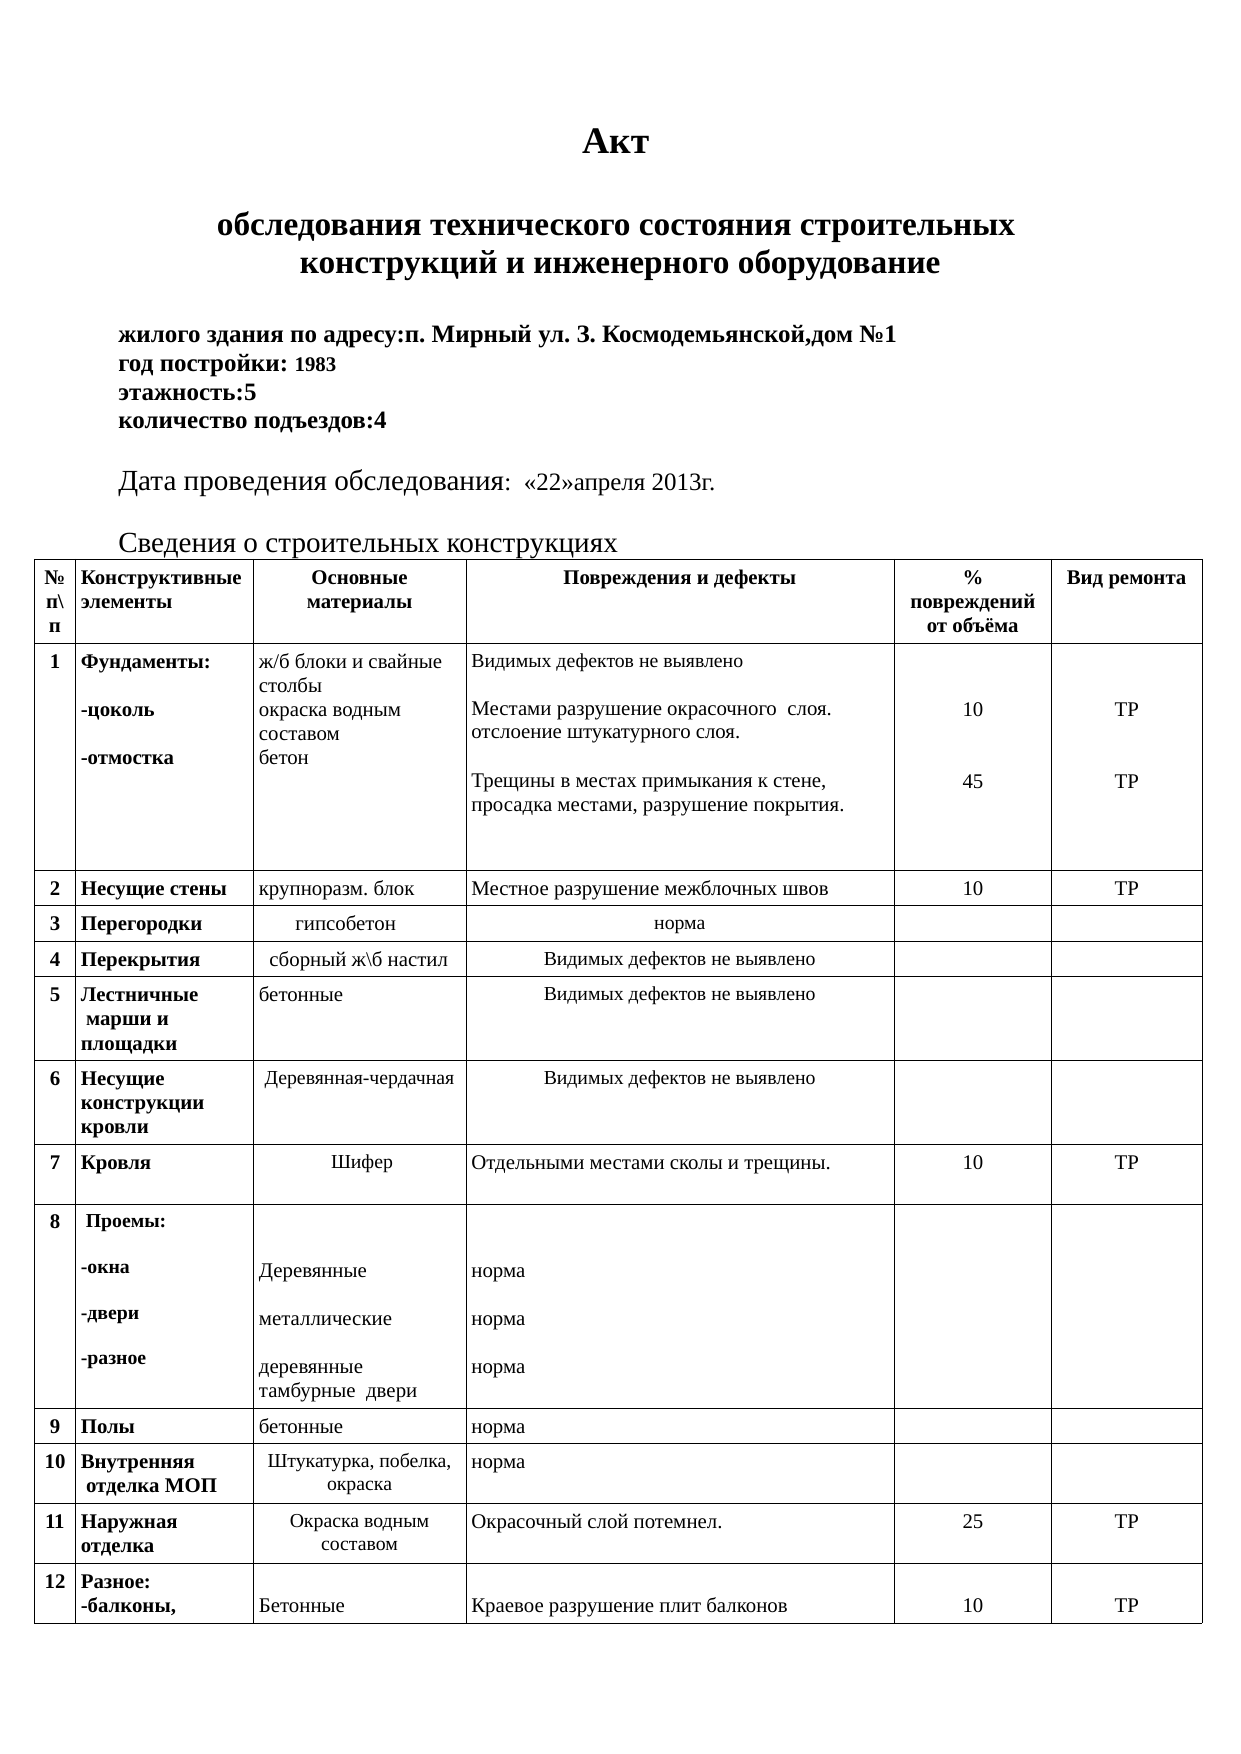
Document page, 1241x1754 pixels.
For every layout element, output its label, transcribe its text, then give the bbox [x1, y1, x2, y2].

table_cell [1052, 1444, 1202, 1503]
table_cell Внутренняя отделка МОП [76, 1444, 253, 1503]
table_cell 5 [35, 977, 75, 1060]
table_cell [1052, 977, 1202, 1060]
table_cell [1052, 1409, 1202, 1443]
table_cell Окрасочный слой потемнел. [467, 1504, 894, 1563]
table_cell 10 [895, 1145, 1051, 1204]
table_cell Краевое разрушение плит балконов [467, 1564, 894, 1622]
table_cell Фундаменты: -цоколь -отмостка [76, 644, 253, 869]
table_cell гипсобетон [254, 906, 466, 941]
table_cell [895, 1061, 1051, 1144]
table_cell Полы [76, 1409, 253, 1443]
table_cell [895, 1409, 1051, 1443]
table_cell [895, 1444, 1051, 1503]
table_cell Бетонные [254, 1564, 466, 1622]
table_cell Перегородки [76, 906, 253, 941]
table_cell Видимых дефектов не выявлено [467, 977, 894, 1060]
table_cell [1052, 942, 1202, 976]
text конструкций и инженерного оборудование [118, 243, 1122, 281]
table_cell норма [467, 1409, 894, 1443]
table_cell [895, 1205, 1051, 1408]
table_cell бетонные [254, 977, 466, 1060]
table_header Повреждения и дефекты [467, 560, 894, 643]
table_cell 10 [895, 871, 1051, 905]
table_cell Проемы: -окна -двери -разное [76, 1205, 253, 1408]
table_cell ТР [1052, 1564, 1202, 1622]
table_cell 1 [35, 644, 75, 869]
table_header № п\п [35, 560, 75, 643]
table_cell 8 [35, 1205, 75, 1408]
table_cell Отдельными местами сколы и трещины. [467, 1145, 894, 1204]
table_cell Штукатурка, побелка, окраска [254, 1444, 466, 1503]
text количество подъездов:4 [118, 406, 1122, 434]
table_cell [1052, 1205, 1202, 1408]
table_cell [895, 977, 1051, 1060]
table_cell 25 [895, 1504, 1051, 1563]
table_header Конструктивные элементы [76, 560, 253, 643]
text обследования технического состояния строительных [118, 204, 1122, 243]
table_cell Несущие конструкции кровли [76, 1061, 253, 1144]
table_cell 4 [35, 942, 75, 976]
table_cell 6 [35, 1061, 75, 1144]
table_cell норма [467, 1444, 894, 1503]
table_cell ТР ТР [1052, 644, 1202, 869]
table_cell ТР [1052, 871, 1202, 905]
table_cell 3 [35, 906, 75, 941]
table_cell Наружная отделка [76, 1504, 253, 1563]
table_cell Видимых дефектов не выявлено Местами разрушение окрасочного слоя. отслоение штукатурного слоя. Трещины в местах примыкания к стене, просадка местами, разрушение покрытия. [467, 644, 894, 869]
table_cell Деревянная-чердачная [254, 1061, 466, 1144]
table_cell Лестничные марши и площадки [76, 977, 253, 1060]
table_cell 10 45 [895, 644, 1051, 869]
table_cell 11 [35, 1504, 75, 1563]
table_cell ТР [1052, 1145, 1202, 1204]
table_cell Деревянные металлические деревянные тамбурные двери [254, 1205, 466, 1408]
table_header % повреждений от объёма [895, 560, 1051, 643]
table_cell Местное разрушение межблочных швов [467, 871, 894, 905]
table_header Вид ремонта [1052, 560, 1202, 643]
text Сведения о строительных конструкциях [118, 525, 1122, 559]
table_cell Перекрытия [76, 942, 253, 976]
table_cell 9 [35, 1409, 75, 1443]
table_cell норма норма норма [467, 1205, 894, 1408]
table_cell крупноразм. блок [254, 871, 466, 905]
table_cell Видимых дефектов не выявлено [467, 942, 894, 976]
table_cell Шифер [254, 1145, 466, 1204]
table_cell норма [467, 906, 894, 941]
text этажность:5 [118, 377, 1122, 406]
text Дата проведения обследования: «22»апреля 2013г. [118, 463, 1122, 497]
table_cell ж/б блоки и свайные столбы окраска водным составом бетон [254, 644, 466, 869]
table_cell бетонные [254, 1409, 466, 1443]
text жилого здания по адресу:п. Мирный ул. З. Космодемьянской,дом №1 [118, 319, 1122, 348]
text год постройки: 1983 [118, 348, 1122, 377]
table_cell 2 [35, 871, 75, 905]
table_cell Окраска водным составом [254, 1504, 466, 1563]
table_cell [1052, 906, 1202, 941]
table_header Основные материалы [254, 560, 466, 643]
table_cell Разное: -балконы, [76, 1564, 253, 1622]
table_cell Несущие стены [76, 871, 253, 905]
text Акт [118, 118, 1122, 161]
table_cell Кровля [76, 1145, 253, 1204]
table_cell 12 [35, 1564, 75, 1622]
table_cell 7 [35, 1145, 75, 1204]
table_cell 10 [35, 1444, 75, 1503]
table_cell сборный ж\б настил [254, 942, 466, 976]
table_cell [895, 942, 1051, 976]
table_cell Видимых дефектов не выявлено [467, 1061, 894, 1144]
table_cell [895, 906, 1051, 941]
table_cell ТР [1052, 1504, 1202, 1563]
table_cell 10 [895, 1564, 1051, 1622]
table_cell [1052, 1061, 1202, 1144]
